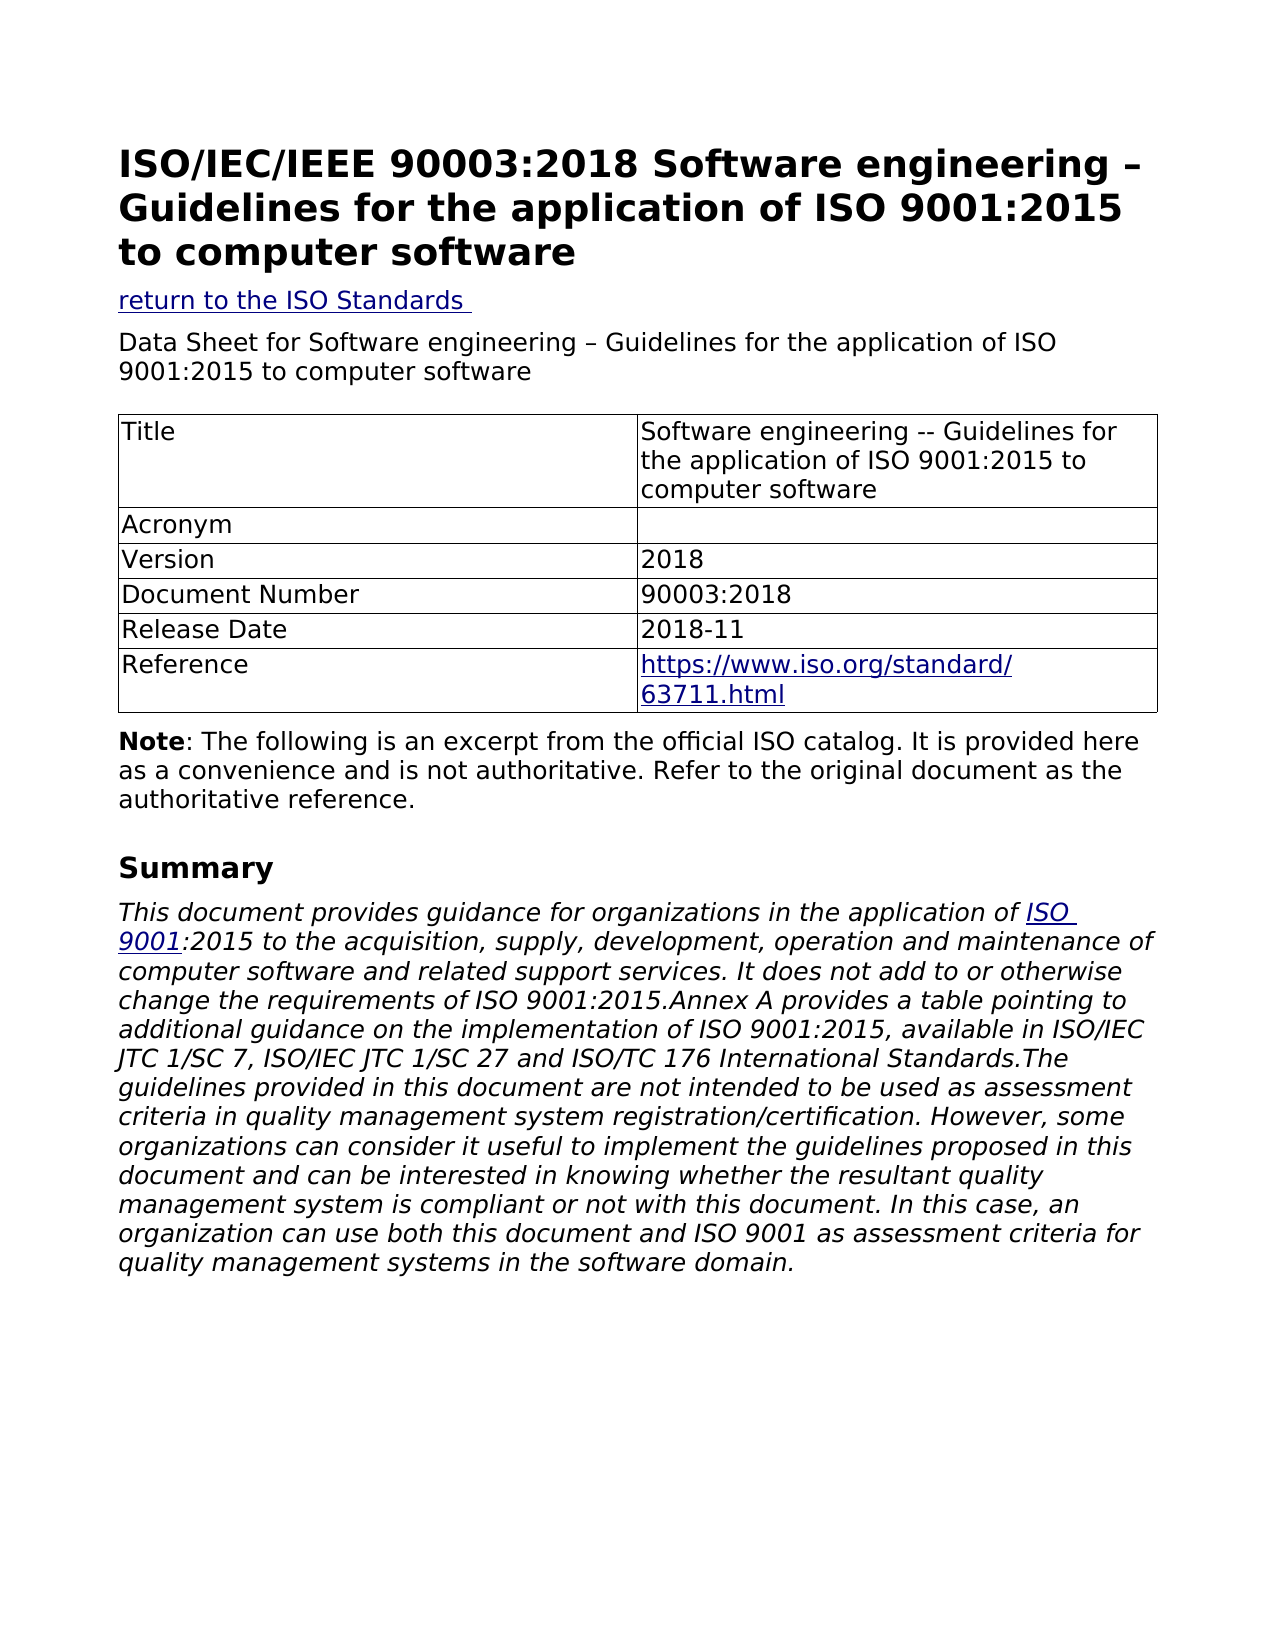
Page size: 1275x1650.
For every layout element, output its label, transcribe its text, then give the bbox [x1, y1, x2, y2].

table_cell https://www.iso.org/standard/63711.html [638, 649, 1157, 712]
subtitle ISO/IEC/IEEE 90003:2018 Software engineering – Guidelines for the application of ISO 9001:2015 to computer software [118, 143, 1157, 274]
table_cell 2018 [638, 544, 1157, 577]
table_cell Document Number [119, 579, 637, 613]
table_cell Acronym [119, 508, 637, 542]
table_cell Release Date [119, 614, 637, 648]
text Note: The following is an excerpt from the official ISO catalog. It is provided here as a convenience and is not authoritative. Refer to the original document as the authoritative reference. [118, 727, 1157, 814]
table_cell 90003:2018 [638, 579, 1157, 613]
table_header Software engineering -- Guidelines for the application of ISO 9001:2015 to computer software [638, 415, 1157, 507]
subtitle Summary [118, 852, 1157, 886]
text This document provides guidance for organizations in the application of ISO 9001:2015 to the acquisition, supply, development, operation and maintenance of computer software and related support services. It does not add to or otherwise change the requirements of ISO 9001:2015.Annex A provides a table pointing to additional guidance on the implementation of ISO 9001:2015, available in ISO/IEC JTC 1/SC 7, ISO/IEC JTC 1/SC 27 and ISO/TC 176 International Standards.The guidelines provided in this document are not intended to be used as assessment criteria in quality management system registration/certification. However, some organizations can consider it useful to implement the guidelines proposed in this document and can be interested in knowing whether the resultant quality management system is compliant or not with this document. In this case, an organization can use both this document and ISO 9001 as assessment criteria for quality management systems in the software domain. [118, 898, 1157, 1277]
table_header Title [119, 415, 637, 507]
text return to the ISO Standards [118, 287, 1157, 316]
table_cell Reference [119, 649, 637, 712]
table_cell 2018-11 [638, 614, 1157, 648]
text Data Sheet for Software engineering – Guidelines for the application of ISO 9001:2015 to computer software [118, 328, 1157, 387]
table_cell [638, 508, 1157, 542]
table_cell Version [119, 544, 637, 577]
